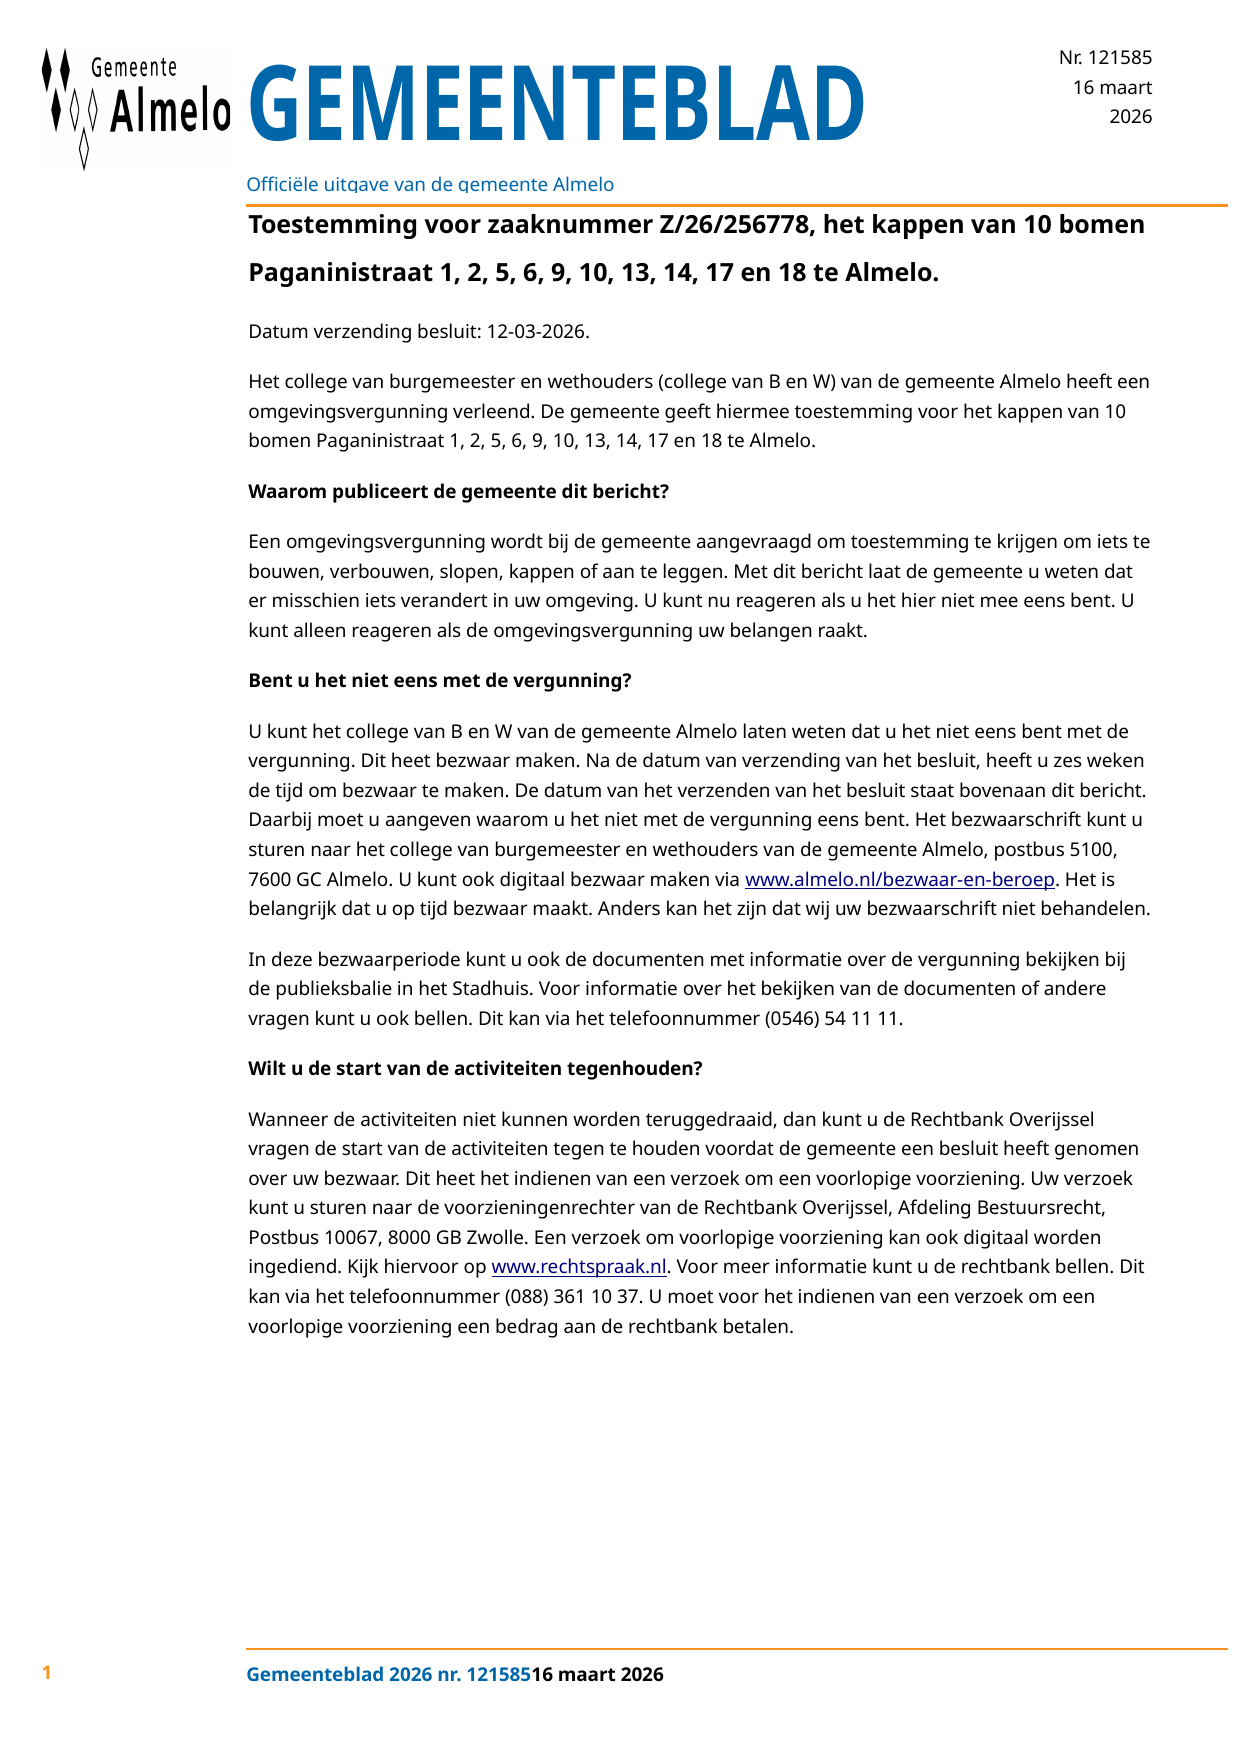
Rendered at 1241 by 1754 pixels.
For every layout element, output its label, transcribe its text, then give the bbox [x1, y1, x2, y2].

text Waarom publiceert de gemeente dit bericht? [248, 478, 1152, 504]
text Een omgevingsvergunning wordt bij de gemeente aangevraagd om toestemming te krijgen om iets te bouwen, verbouwen, slopen, kappen of aan te leggen. Met dit bericht laat de gemeente u weten dat er misschien iets verandert in uw omgeving. U kunt nu reageren als u het hier niet mee eens bent. U kunt alleen reageren als de omgevingsvergunning uw belangen raakt. [248, 528, 1152, 643]
text Het college van burgemeester en wethouders (college van B en W) van de gemeente Almelo heeft een omgevingsvergunning verleend. De gemeente geeft hiermee toestemming voor het kappen van 10 bomen Paganinistraat 1, 2, 5, 6, 9, 10, 13, 14, 17 en 18 te Almelo. [248, 368, 1152, 453]
text Bent u het niet eens met de vergunning? [248, 667, 1152, 693]
picture [41, 47, 231, 172]
text Datum verzending besluit: 12-03-2026. [248, 318, 1152, 344]
text Wilt u de start van de activiteiten tegenhouden? [248, 1055, 1152, 1081]
text Toestemming voor zaaknummer Z/26/256778, het kappen van 10 bomen Paganinistraat 1, 2, 5, 6, 9, 10, 13, 14, 17 en 18 te Almelo. [248, 207, 1152, 288]
text In deze bezwaarperiode kunt u ook de documenten met informatie over de vergunning bekijken bij de publieksbalie in het Stadhuis. Voor informatie over het bekijken van de documenten of andere vragen kunt u ook bellen. Dit kan via het telefoonnummer (0546) 54 11 11. [248, 946, 1152, 1031]
text Wanneer de activiteiten niet kunnen worden teruggedraaid, dan kunt u de Rechtbank Overijssel vragen de start van de activiteiten tegen te houden voordat de gemeente een besluit heeft genomen over uw bezwaar. Dit heet het indienen van een verzoek om een voorlopige voorziening. Uw verzoek kunt u sturen naar de voorzieningenrechter van de Rechtbank Overijssel, Afdeling Bestuursrecht, Postbus 10067, 8000 GB Zwolle. Een verzoek om voorlopige voorziening kan ook digitaal worden ingediend. Kijk hiervoor op www.rechtspraak.nl. Voor meer informatie kunt u de rechtbank bellen. Dit kan via het telefoonnummer (088) 361 10 37. U moet voor het indienen van een verzoek om een voorlopige voorziening een bedrag aan de rechtbank betalen. [248, 1106, 1152, 1339]
text U kunt het college van B en W van de gemeente Almelo laten weten dat u het niet eens bent met de vergunning. Dit heet bezwaar maken. Na de datum van verzending van het besluit, heeft u zes weken de tijd om bezwaar te maken. De datum van het verzenden van het besluit staat bovenaan dit bericht. Daarbij moet u aangeven waarom u het niet met de vergunning eens bent. Het bezwaarschrift kunt u sturen naar het college van burgemeester en wethouders van de gemeente Almelo, postbus 5100, 7600 GC Almelo. U kunt ook digitaal bezwaar maken via www.almelo.nl/bezwaar-en-beroep. Het is belangrijk dat u op tijd bezwaar maakt. Anders kan het zijn dat wij uw bezwaarschrift niet behandelen. [248, 718, 1152, 921]
